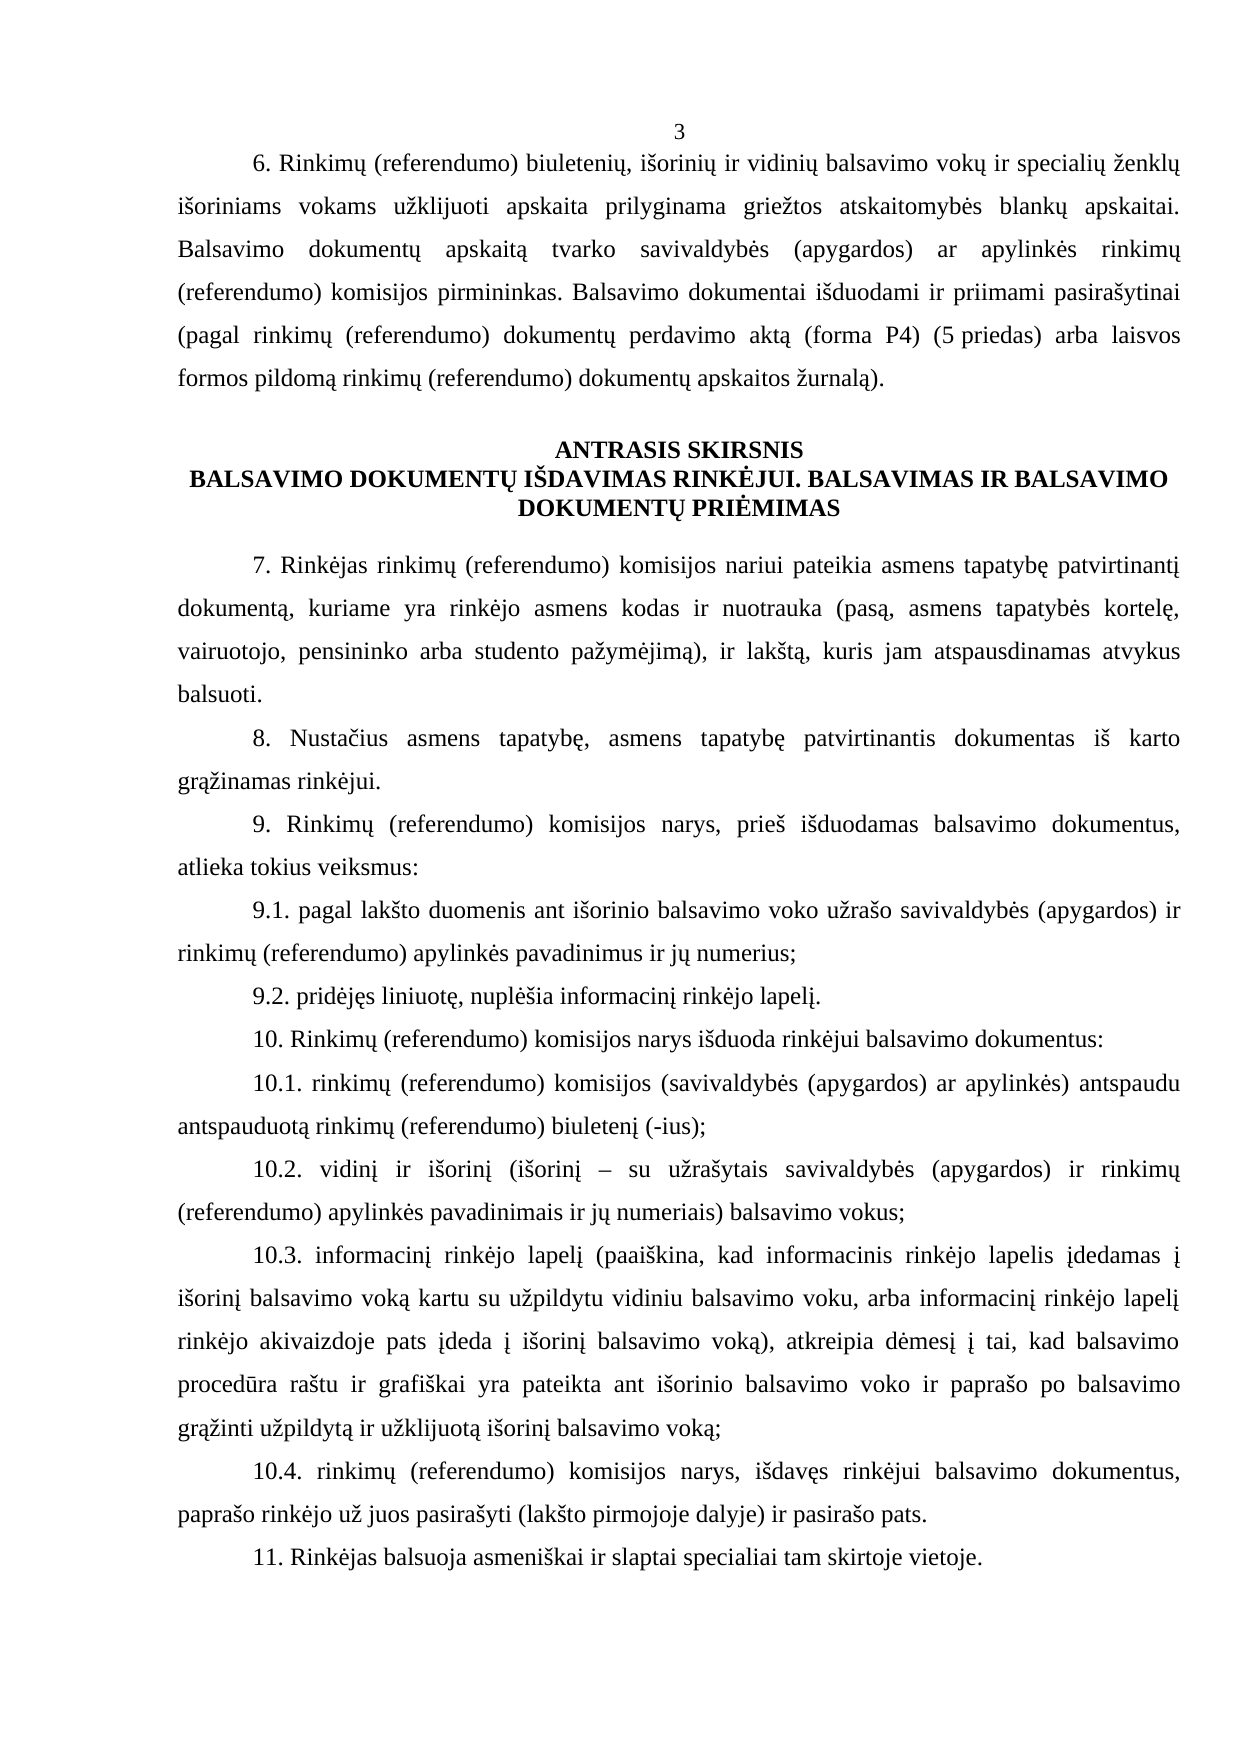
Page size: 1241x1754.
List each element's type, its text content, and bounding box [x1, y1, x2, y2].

text 10. Rinkimų (referendumo) komisijos narys išduoda rinkėjui balsavimo dokumentus: [177, 1024, 1181, 1053]
text 11. Rinkėjas balsuoja asmeniškai ir slaptai specialiai tam skirtoje vietoje. [177, 1542, 1181, 1571]
text ANTRASIS SKIRSNIS [177, 435, 1181, 464]
text 6. Rinkimų (referendumo) biuletenių, išorinių ir vidinių balsavimo vokų ir specialių ženklų išoriniams vokams užklijuoti apskaita prilyginama griežtos atskaitomybės blankų apskaitai. Balsavimo dokumentų apskaitą tvarko savivaldybės (apygardos) ar apylinkės rinkimų (referendumo) komisijos pirmininkas. Balsavimo dokumentai išduodami ir priimami pasirašytinai (pagal rinkimų (referendumo) dokumentų perdavimo aktą (forma P4) (5 priedas) arba laisvos formos pildomą rinkimų (referendumo) dokumentų apskaitos žurnalą). [177, 148, 1181, 392]
text BALSAVIMO DOKUMENTŲ IŠDAVIMAS RINKĖJUI. BALSAVIMAS IR BALSAVIMO DOKUMENTŲ PRIĖMIMAS [177, 464, 1181, 521]
text 9.2. pridėjęs liniuotę, nuplėšia informacinį rinkėjo lapelį. [177, 981, 1181, 1010]
text 10.1. rinkimų (referendumo) komisijos (savivaldybės (apygardos) ar apylinkės) antspaudu antspauduotą rinkimų (referendumo) biuletenį (-ius); [177, 1068, 1181, 1139]
text 7. Rinkėjas rinkimų (referendumo) komisijos nariui pateikia asmens tapatybę patvirtinantį dokumentą, kuriame yra rinkėjo asmens kodas ir nuotrauka (pasą, asmens tapatybės kortelę, vairuotojo, pensininko arba studento pažymėjimą), ir lakštą, kuris jam atspausdinamas atvykus balsuoti. [177, 550, 1181, 708]
text 10.2. vidinį ir išorinį (išorinį – su užrašytais savivaldybės (apygardos) ir rinkimų (referendumo) apylinkės pavadinimais ir jų numeriais) balsavimo vokus; [177, 1154, 1181, 1226]
text 9.1. pagal lakšto duomenis ant išorinio balsavimo voko užrašo savivaldybės (apygardos) ir rinkimų (referendumo) apylinkės pavadinimus ir jų numerius; [177, 895, 1181, 967]
text 10.3. informacinį rinkėjo lapelį (paaiškina, kad informacinis rinkėjo lapelis įdedamas į išorinį balsavimo voką kartu su užpildytu vidiniu balsavimo voku, arba informacinį rinkėjo lapelį rinkėjo akivaizdoje pats įdeda į išorinį balsavimo voką), atkreipia dėmesį į tai, kad balsavimo procedūra raštu ir grafiškai yra pateikta ant išorinio balsavimo voko ir paprašo po balsavimo grąžinti užpildytą ir užklijuotą išorinį balsavimo voką; [177, 1240, 1181, 1441]
text 8. Nustačius asmens tapatybę, asmens tapatybę patvirtinantis dokumentas iš karto grąžinamas rinkėjui. [177, 723, 1181, 794]
text 10.4. rinkimų (referendumo) komisijos narys, išdavęs rinkėjui balsavimo dokumentus, paprašo rinkėjo už juos pasirašyti (lakšto pirmojoje dalyje) ir pasirašo pats. [177, 1456, 1181, 1528]
text 9. Rinkimų (referendumo) komisijos narys, prieš išduodamas balsavimo dokumentus, atlieka tokius veiksmus: [177, 809, 1181, 881]
